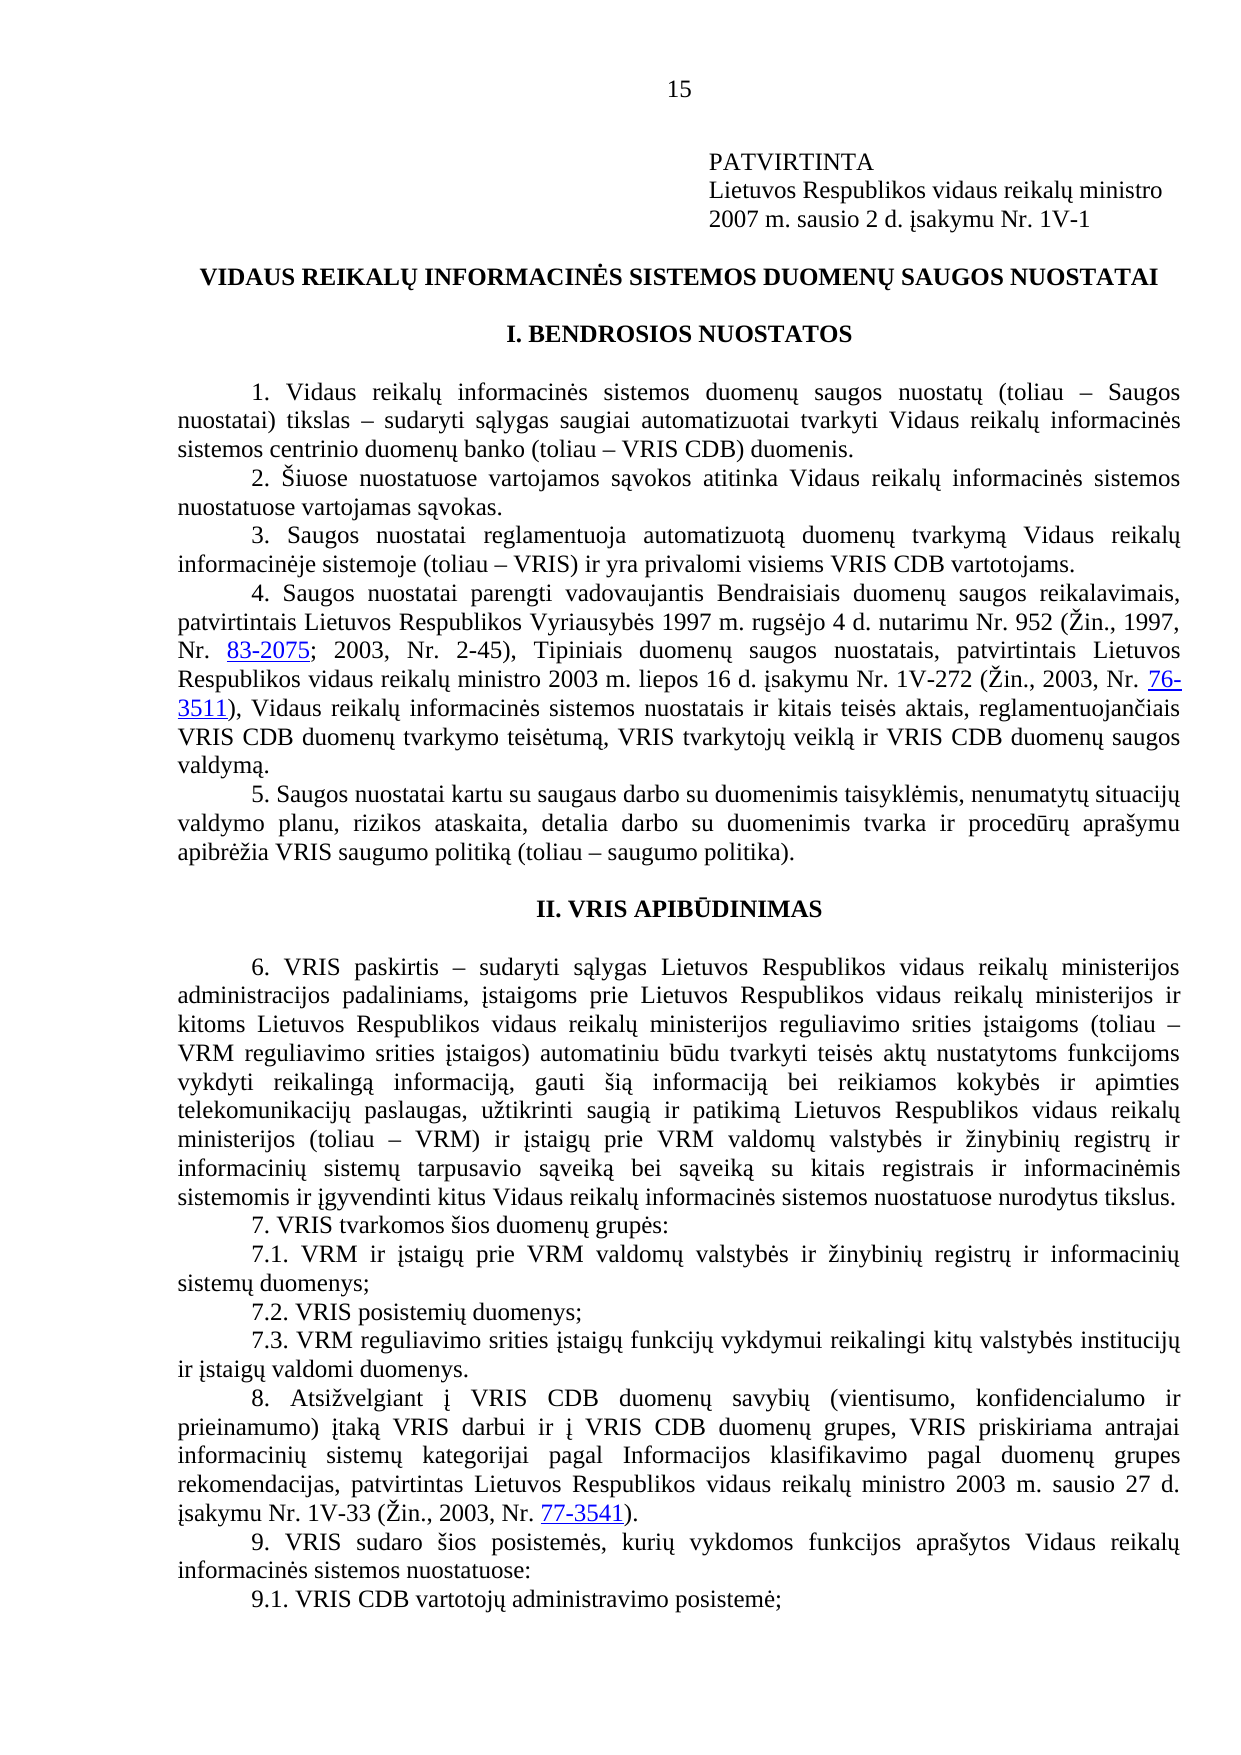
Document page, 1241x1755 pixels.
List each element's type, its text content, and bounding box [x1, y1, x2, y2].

text Lietuvos Respublikos vidaus reikalų ministro [177, 176, 1181, 204]
text 1. Vidaus reikalų informacinės sistemos duomenų saugos nuostatų (toliau – Saugos nuostatai) tikslas – sudaryti sąlygas saugiai automatizuotai tvarkyti Vidaus reikalų informacinės sistemos centrinio duomenų banko (toliau – VRIS CDB) duomenis. [177, 377, 1181, 463]
text 8. Atsižvelgiant į VRIS CDB duomenų savybių (vientisumo, konfidencialumo ir prieinamumo) įtaką VRIS darbui ir į VRIS CDB duomenų grupes, VRIS priskiriama antrajai informacinių sistemų kategorijai pagal Informacijos klasifikavimo pagal duomenų grupes rekomendacijas, patvirtintas Lietuvos Respublikos vidaus reikalų ministro 2003 m. sausio 27 d. įsakymu Nr. 1V-33 (Žin., 2003, Nr. 77-3541). [177, 1383, 1181, 1527]
text 9. VRIS sudaro šios posistemės, kurių vykdomos funkcijos aprašytos Vidaus reikalų informacinės sistemos nuostatuose: [177, 1527, 1181, 1584]
text II. VRIS APIBŪDINIMAS [177, 894, 1181, 923]
text 5. Saugos nuostatai kartu su saugaus darbo su duomenimis taisyklėmis, nenumatytų situacijų valdymo planu, rizikos ataskaita, detalia darbo su duomenimis tvarka ir procedūrų aprašymu apibrėžia VRIS saugumo politiką (toliau – saugumo politika). [177, 779, 1181, 866]
text 7.2. VRIS posistemių duomenys; [177, 1297, 1181, 1326]
text 3. Saugos nuostatai reglamentuoja automatizuotą duomenų tvarkymą Vidaus reikalų informacinėje sistemoje (toliau – VRIS) ir yra privalomi visiems VRIS CDB vartotojams. [177, 521, 1181, 578]
text 2. Šiuose nuostatuose vartojamos sąvokos atitinka Vidaus reikalų informacinės sistemos nuostatuose vartojamas sąvokas. [177, 463, 1181, 521]
text 2007 m. sausio 2 d. įsakymu Nr. 1V-1 [177, 204, 1181, 233]
text PATVIRTINTA [177, 147, 1181, 176]
text 6. VRIS paskirtis – sudaryti sąlygas Lietuvos Respublikos vidaus reikalų ministerijos administracijos padaliniams, įstaigoms prie Lietuvos Respublikos vidaus reikalų ministerijos ir kitoms Lietuvos Respublikos vidaus reikalų ministerijos reguliavimo srities įstaigoms (toliau – VRM reguliavimo srities įstaigos) automatiniu būdu tvarkyti teisės aktų nustatytoms funkcijoms vykdyti reikalingą informaciją, gauti šią informaciją bei reikiamos kokybės ir apimties telekomunikacijų paslaugas, užtikrinti saugią ir patikimą Lietuvos Respublikos vidaus reikalų ministerijos (toliau – VRM) ir įstaigų prie VRM valdomų valstybės ir žinybinių registrų ir informacinių sistemų tarpusavio sąveiką bei sąveiką su kitais registrais ir informacinėmis sistemomis ir įgyvendinti kitus Vidaus reikalų informacinės sistemos nuostatuose nurodytus tikslus. [177, 952, 1181, 1211]
text VIDAUS REIKALŲ INFORMACINĖS SISTEMOS DUOMENŲ SAUGOS NUOSTATAI [177, 262, 1181, 291]
text 7. VRIS tvarkomos šios duomenų grupės: [177, 1211, 1181, 1239]
text 7.1. VRM ir įstaigų prie VRM valdomų valstybės ir žinybinių registrų ir informacinių sistemų duomenys; [177, 1239, 1181, 1297]
text 7.3. VRM reguliavimo srities įstaigų funkcijų vykdymui reikalingi kitų valstybės institucijų ir įstaigų valdomi duomenys. [177, 1326, 1181, 1383]
text I. BENDROSIOS NUOSTATOS [177, 319, 1181, 348]
text 9.1. VRIS CDB vartotojų administravimo posistemė; [177, 1584, 1181, 1613]
text 4. Saugos nuostatai parengti vadovaujantis Bendraisiais duomenų saugos reikalavimais, patvirtintais Lietuvos Respublikos Vyriausybės 1997 m. rugsėjo 4 d. nutarimu Nr. 952 (Žin., 1997, Nr. 83-2075; 2003, Nr. 2-45), Tipiniais duomenų saugos nuostatais, patvirtintais Lietuvos Respublikos vidaus reikalų ministro 2003 m. liepos 16 d. įsakymu Nr. 1V-272 (Žin., 2003, Nr. 76-3511), Vidaus reikalų informacinės sistemos nuostatais ir kitais teisės aktais, reglamentuojančiais VRIS CDB duomenų tvarkymo teisėtumą, VRIS tvarkytojų veiklą ir VRIS CDB duomenų saugos valdymą. [177, 578, 1181, 779]
